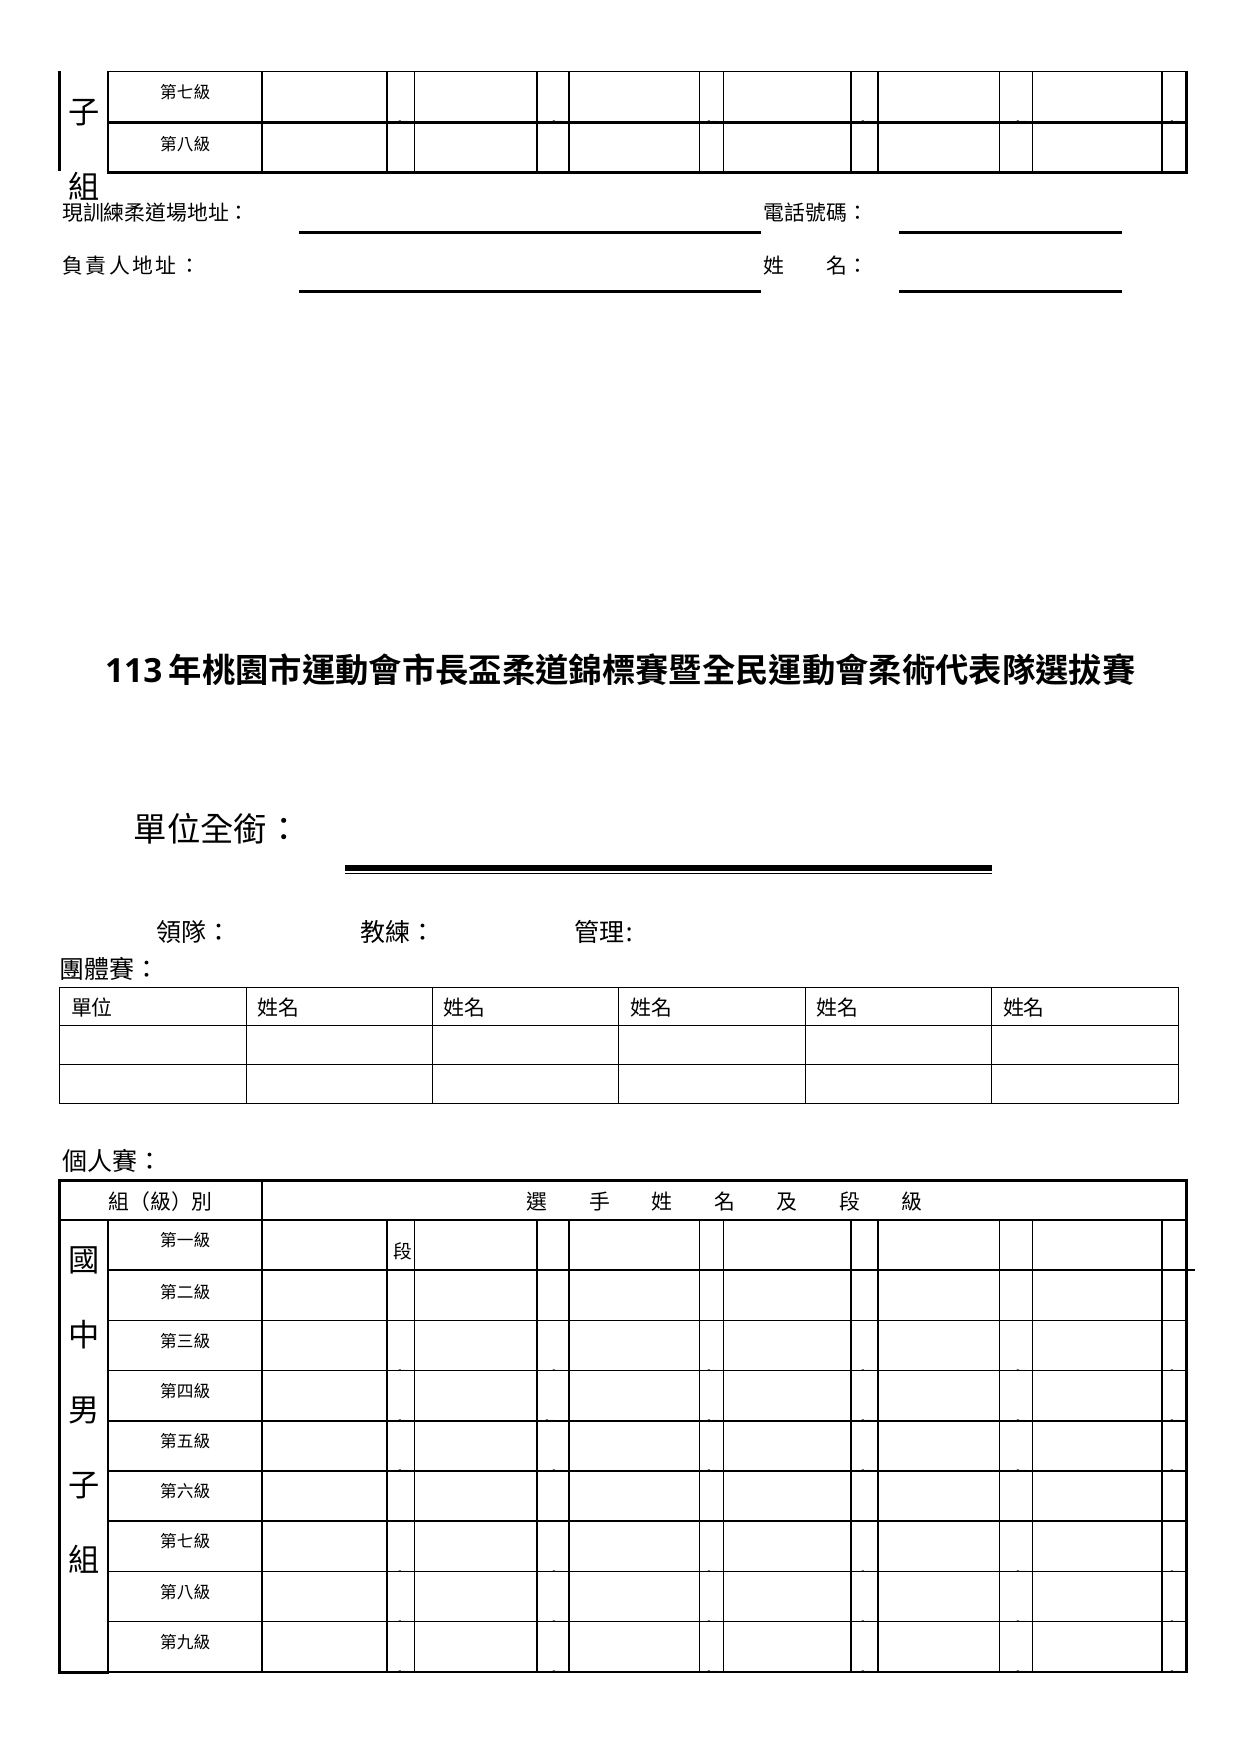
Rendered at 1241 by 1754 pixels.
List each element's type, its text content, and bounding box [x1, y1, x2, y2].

table_cell 段 [1163, 124, 1185, 171]
table_cell 第一級 38公斤以下 [109, 1221, 261, 1269]
table_cell 段 [538, 1321, 568, 1370]
table_cell [1188, 71, 1195, 121]
table_cell [619, 1026, 805, 1064]
table_cell 第七級 60.1-66公斤 [109, 1522, 261, 1571]
table_cell 段 [852, 1221, 877, 1269]
table_header [63, 706, 345, 781]
table_cell [570, 1572, 699, 1621]
table_cell 段 [852, 1422, 877, 1470]
table_cell 段 [388, 1622, 414, 1671]
table_cell [263, 72, 386, 121]
table_cell [724, 72, 850, 121]
table_cell 段 [388, 1321, 414, 1370]
table_cell [879, 1472, 999, 1520]
table_cell 第七級 70.1-78公斤 [109, 72, 261, 121]
table_cell [263, 1271, 386, 1319]
table_cell 段 [538, 1522, 568, 1571]
table_cell [415, 1371, 536, 1420]
table_header 姓名 [992, 988, 1178, 1025]
table_cell [899, 234, 1122, 290]
table_cell 第八級 66.1-73公斤 [109, 1572, 261, 1621]
table_cell 段 [1163, 1622, 1185, 1671]
table_cell [415, 1572, 536, 1621]
table_cell 段 [1163, 1271, 1185, 1319]
table_cell [879, 1622, 999, 1671]
table_cell 段 [700, 1271, 723, 1319]
table_cell [1188, 1320, 1195, 1370]
table_cell 段 [538, 1572, 568, 1621]
table_cell 段 [538, 1422, 568, 1470]
table_cell [415, 1622, 536, 1671]
table_cell [879, 1522, 999, 1571]
table_cell 段 [1000, 1572, 1032, 1621]
table_cell [724, 1221, 850, 1269]
table_cell 第四級 46.1-50公斤 [109, 1371, 261, 1420]
table_cell 段 [1000, 1321, 1032, 1370]
table_cell 段 [1163, 1221, 1185, 1269]
table_cell [1033, 72, 1161, 121]
table_cell [806, 1065, 991, 1102]
table_cell 段 [1000, 72, 1032, 121]
table_cell 第六級 55.1-60公斤 [109, 1472, 261, 1520]
table_header [851, 1141, 1187, 1178]
table_cell [879, 124, 999, 171]
table_cell 段 [538, 1371, 568, 1420]
table_cell 段 [852, 1572, 877, 1621]
table_header [1187, 1141, 1195, 1178]
table_cell 段 [852, 1371, 877, 1420]
table_cell 組（級）別 [61, 1182, 261, 1219]
table_cell 段 [852, 124, 877, 171]
table_cell [724, 1522, 850, 1571]
table_cell [724, 1371, 850, 1420]
table_cell 單位全銜： [63, 781, 345, 865]
table_cell 段 [538, 1472, 568, 1520]
table_cell [263, 1622, 386, 1671]
table_cell [879, 1572, 999, 1621]
table_cell [263, 1572, 386, 1621]
table_cell [724, 124, 850, 171]
table_cell [1187, 231, 1195, 290]
table_cell 段 [1000, 1472, 1032, 1520]
table_cell [263, 1522, 386, 1571]
table_cell [1122, 174, 1162, 231]
table_cell [1033, 1221, 1161, 1269]
table_cell 段 [1163, 1422, 1185, 1470]
table_cell 段 [388, 1221, 414, 1269]
table_cell [724, 1422, 850, 1470]
text 團體賽： [59, 949, 1181, 987]
table_cell 段 [538, 72, 568, 121]
table_cell 段 [1163, 72, 1185, 121]
table_cell [570, 72, 699, 121]
table_cell [1033, 1522, 1161, 1571]
table_cell [1188, 1219, 1195, 1269]
table_cell [299, 174, 761, 231]
table_cell [60, 1065, 246, 1102]
table_cell [247, 1065, 432, 1102]
table_cell 段 [1000, 124, 1032, 171]
table_cell 第二級 38.1-42公斤 [109, 1271, 261, 1319]
table_cell 段 [538, 1271, 568, 1319]
table_cell [415, 1321, 536, 1370]
table_cell [1188, 1571, 1195, 1621]
table_cell 段 [700, 1472, 723, 1520]
table_cell [415, 72, 536, 121]
table_cell 段 [538, 1221, 568, 1269]
table_cell [1188, 121, 1195, 171]
table_cell 段 [388, 1371, 414, 1420]
table_cell [724, 1472, 850, 1520]
table_cell [1187, 171, 1195, 231]
table_cell 第五級 50.1-55公斤 [109, 1422, 261, 1470]
table_cell [1033, 124, 1161, 171]
table_cell [1033, 1622, 1161, 1671]
table_cell [60, 1026, 246, 1064]
table_cell [1188, 1470, 1195, 1520]
table_cell 段 [852, 1321, 877, 1370]
table_cell [1188, 1420, 1195, 1470]
table_cell 段 [700, 1371, 723, 1420]
table_cell [806, 1026, 991, 1064]
text 領隊： 教練： 管理: [59, 912, 1181, 949]
table_cell 段 [1163, 1472, 1185, 1520]
table_cell 姓 名： [761, 231, 899, 290]
table_cell [879, 1271, 999, 1319]
table_cell [570, 1271, 699, 1319]
table_cell [619, 1065, 805, 1102]
table_cell [299, 234, 761, 290]
table_header 姓名 [806, 988, 991, 1025]
table_cell [879, 1321, 999, 1370]
table_cell 段 [388, 1472, 414, 1520]
table_cell [570, 1622, 699, 1671]
table_cell [570, 1472, 699, 1520]
table_cell 段 [1163, 1522, 1185, 1571]
table_cell [724, 1622, 850, 1671]
table_cell [992, 1026, 1178, 1064]
table_cell [879, 72, 999, 121]
table_cell [570, 1371, 699, 1420]
table_cell 段 [700, 1622, 723, 1671]
table_cell 國中男子組 [61, 1221, 107, 1671]
table_cell [570, 1422, 699, 1470]
table_cell 段 [852, 1472, 877, 1520]
table_cell 段 [700, 1572, 723, 1621]
table_cell 段 [852, 1522, 877, 1571]
table_cell 段 [388, 1522, 414, 1571]
table_cell [1188, 1179, 1195, 1219]
table_cell 段 [538, 124, 568, 171]
table_cell 段 [1000, 1622, 1032, 1671]
table_cell 負責人地址： [59, 231, 299, 290]
table_cell [724, 1271, 850, 1319]
table_cell 現訓練柔道場地址： [59, 171, 299, 231]
table_cell [570, 1321, 699, 1370]
text 113年桃園市運動會市長盃柔道錦標賽暨全民運動會柔術代表隊選拔賽 [59, 631, 1181, 706]
table_header 姓名 [433, 988, 618, 1025]
table_cell 段 [700, 1321, 723, 1370]
table_cell [879, 1221, 999, 1269]
table_cell 段 [1000, 1422, 1032, 1470]
table_cell [415, 1522, 536, 1571]
table_cell [415, 1221, 536, 1269]
table_header [345, 706, 992, 865]
table_cell [992, 1065, 1178, 1102]
table_cell [724, 1321, 850, 1370]
table_cell [433, 1026, 618, 1064]
table_cell [1033, 1371, 1161, 1420]
table_cell [263, 1371, 386, 1420]
table_cell [1188, 1271, 1195, 1319]
table_cell 段 [852, 72, 877, 121]
table_cell 段 [1000, 1221, 1032, 1269]
table_cell 段 [388, 72, 414, 121]
table_header 個人賽： [59, 1141, 851, 1178]
table_cell 電話號碼： [761, 174, 899, 231]
table_cell [1188, 1621, 1195, 1671]
table_cell 段 [852, 1271, 877, 1319]
table_cell [1033, 1422, 1161, 1470]
table_cell [263, 1221, 386, 1269]
table_cell [1033, 1321, 1161, 1370]
table_cell [247, 1026, 432, 1064]
table_cell [1162, 231, 1187, 290]
table_cell [263, 1422, 386, 1470]
table_cell [263, 1321, 386, 1370]
table_cell [899, 174, 1122, 231]
table_cell [1188, 1370, 1195, 1420]
table_cell [415, 1422, 536, 1470]
table_header 單位 [60, 988, 246, 1025]
table_cell [724, 1572, 850, 1621]
table_cell [415, 124, 536, 171]
table_cell 段 [700, 72, 723, 121]
table_cell 選 手 姓 名 及 段 級 [263, 1182, 1185, 1219]
table_cell 段 [852, 1622, 877, 1671]
table_cell 段 [388, 1422, 414, 1470]
table_cell [1122, 231, 1162, 290]
table_cell [415, 1271, 536, 1319]
table_header 姓名 [619, 988, 805, 1025]
table_cell [263, 124, 386, 171]
table_cell 第八級 78.1公斤以上 [109, 124, 261, 171]
table_cell 段 [388, 1572, 414, 1621]
table_cell [1188, 1520, 1195, 1571]
table_cell 段 [700, 124, 723, 171]
table_cell [879, 1422, 999, 1470]
table_cell 段 [1163, 1572, 1185, 1621]
table_cell 段 [388, 1271, 414, 1319]
table_header 姓名 [247, 988, 432, 1025]
table_cell 段 [1163, 1371, 1185, 1420]
table_cell 段 [538, 1622, 568, 1671]
table_cell [1033, 1472, 1161, 1520]
table_cell [433, 1065, 618, 1102]
table_cell 段 [700, 1221, 723, 1269]
table_cell [1162, 174, 1187, 231]
table_cell [1033, 1572, 1161, 1621]
table_cell [570, 124, 699, 171]
table_cell 段 [1163, 1321, 1185, 1370]
table_cell [415, 1472, 536, 1520]
table_cell [1033, 1271, 1161, 1319]
table_cell 段 [1000, 1522, 1032, 1571]
table_cell [263, 1472, 386, 1520]
table_cell 第九級 73.1-81公斤 [109, 1622, 261, 1671]
table_cell 第三級 42.1-46公斤 [109, 1321, 261, 1370]
table_cell [570, 1522, 699, 1571]
table_cell 段 [388, 124, 414, 171]
table_cell 段 [700, 1522, 723, 1571]
table_cell [570, 1221, 699, 1269]
table_cell [879, 1371, 999, 1420]
table_cell 段 [700, 1422, 723, 1470]
table_cell 段 [1000, 1371, 1032, 1420]
table_cell 段 [1000, 1271, 1032, 1319]
